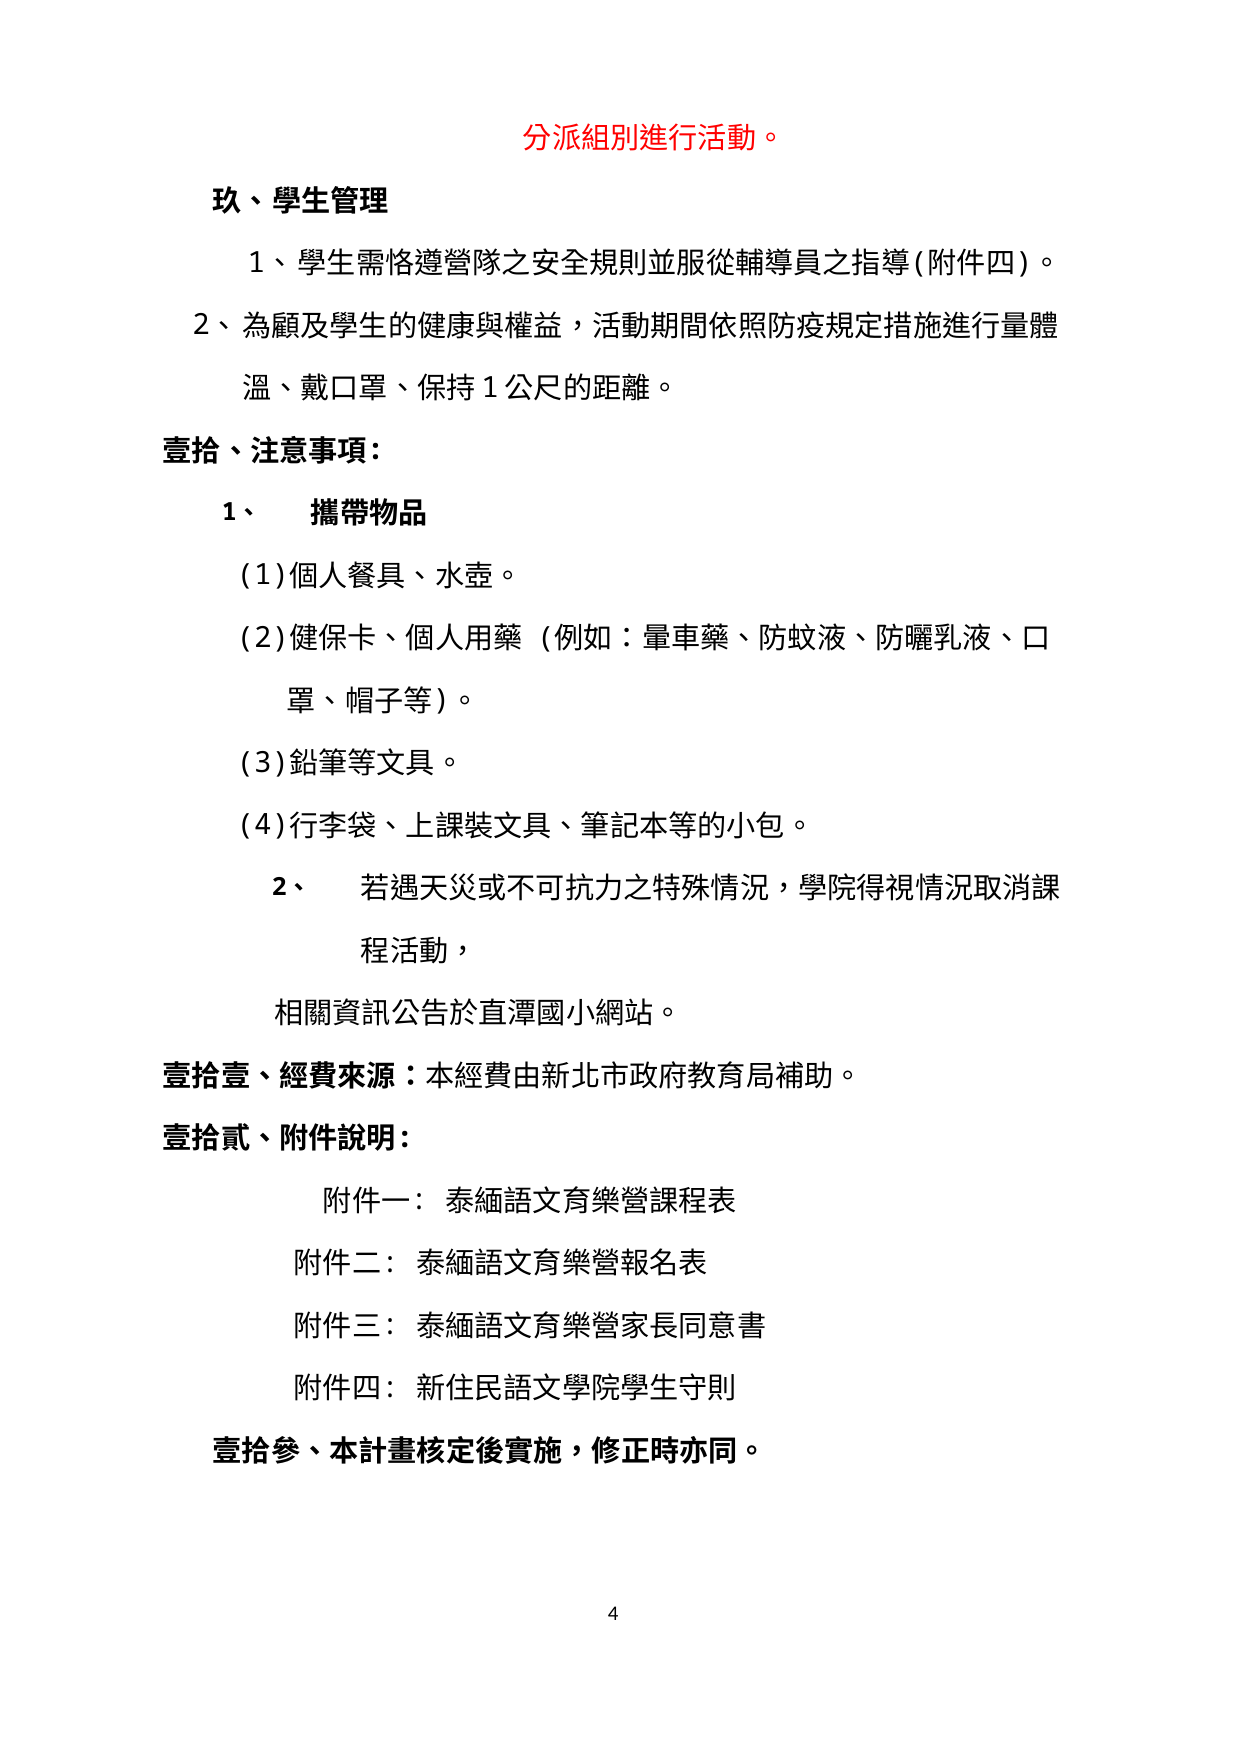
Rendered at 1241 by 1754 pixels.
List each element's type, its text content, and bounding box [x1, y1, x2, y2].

list 健保卡、個人用藥 (例如：暈車藥、防蚊液、防曬乳液、口罩、帽子等)。 [236, 594, 1078, 719]
list 注意事項: [162, 407, 1078, 469]
list 分派組別進行活動。 [407, 94, 1078, 157]
text 附件二: 泰緬語文育樂營報名表 [148, 1219, 1078, 1282]
list 附件說明: [162, 1094, 1078, 1157]
list 本計畫核定後實施，修正時亦同。 [212, 1407, 1078, 1469]
list 鉛筆等文具。 [236, 719, 1078, 782]
list 學生需恪遵營隊之安全規則並服從輔導員之指導(附件四)。 [247, 219, 1078, 282]
list 攜帶物品 [222, 469, 1078, 532]
list 經費來源：本經費由新北市政府教育局補助。 [162, 1032, 1078, 1094]
text 附件一: 泰緬語文育樂營課程表 [148, 1157, 1078, 1219]
list 為顧及學生的健康與權益，活動期間依照防疫規定措施進行量體溫、戴口罩、保持1公尺的距離。 [192, 282, 1078, 407]
text 附件三: 泰緬語文育樂營家長同意書 [148, 1282, 1078, 1344]
list 若遇天災或不可抗力之特殊情況，學院得視情況取消課程活動， [272, 844, 1078, 969]
text 相關資訊公告於直潭國小網站。 [222, 969, 1078, 1032]
list 學生管理 [212, 157, 1078, 219]
list 行李袋、上課裝文具、筆記本等的小包。 [236, 782, 1078, 844]
text 附件四: 新住民語文學院學生守則 [148, 1344, 1078, 1407]
list 個人餐具、水壺。 [236, 532, 1078, 594]
